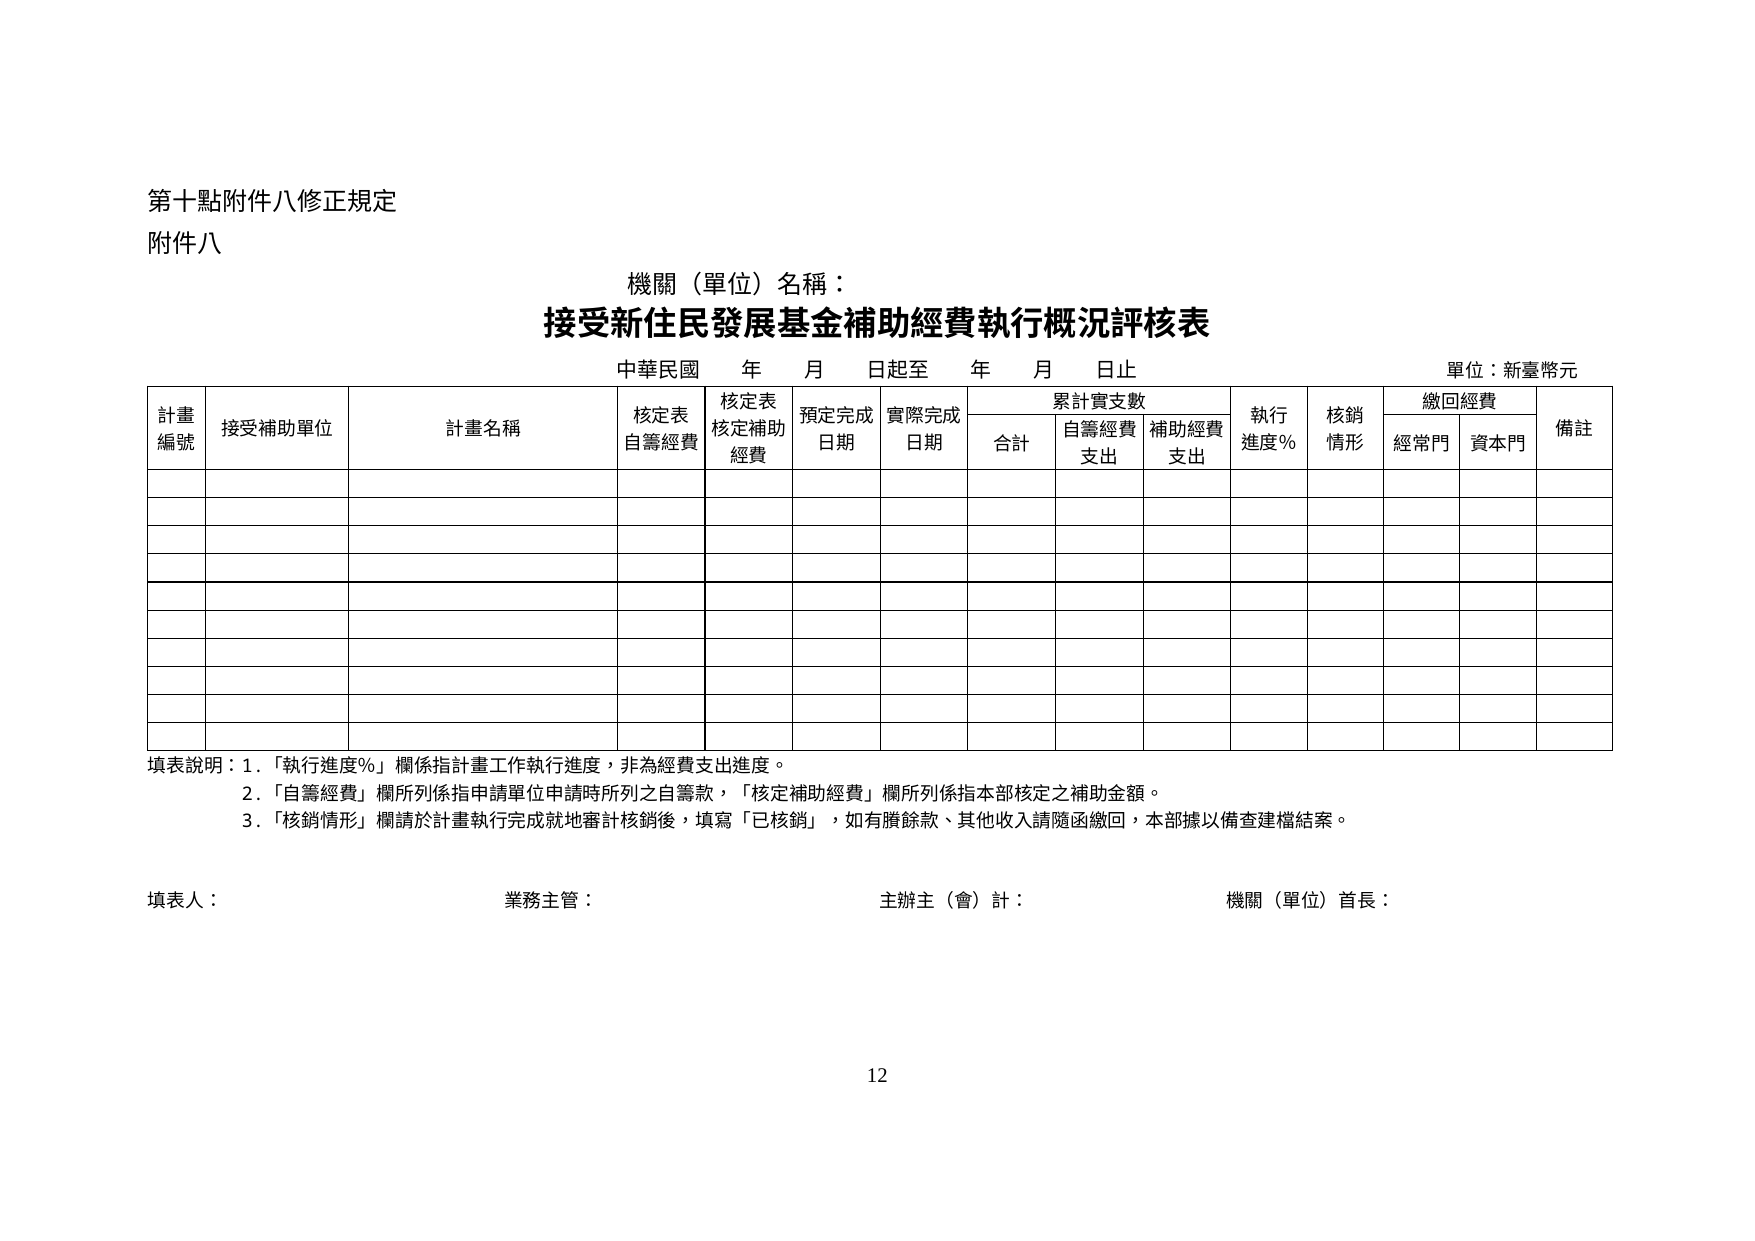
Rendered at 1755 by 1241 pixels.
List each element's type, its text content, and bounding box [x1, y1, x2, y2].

table_cell [1308, 695, 1383, 722]
table_cell [881, 695, 967, 722]
table_header 執行 進度％ [1231, 387, 1307, 469]
table_cell [706, 583, 792, 609]
table_cell [1460, 639, 1536, 666]
table_cell [206, 526, 348, 553]
table_cell [148, 639, 205, 666]
table_cell [1231, 470, 1307, 497]
table_cell [1537, 695, 1612, 722]
text 第十點附件八修正規定 [148, 177, 1606, 219]
table_cell [1460, 695, 1536, 722]
table_cell [968, 667, 1055, 694]
table_cell [349, 611, 617, 638]
table_cell [793, 639, 880, 666]
table_cell [881, 611, 967, 638]
table_cell [1308, 639, 1383, 666]
table_cell [1231, 639, 1307, 666]
table_cell [881, 639, 967, 666]
table_cell [1537, 639, 1612, 666]
table_cell [881, 667, 967, 694]
table_cell [1231, 583, 1307, 609]
table_cell [968, 695, 1055, 722]
table_cell [968, 554, 1055, 581]
table_cell [349, 583, 617, 609]
table_cell [206, 611, 348, 638]
table_cell [1231, 611, 1307, 638]
table_cell [706, 695, 792, 722]
table_cell [1056, 611, 1143, 638]
table_cell [1460, 723, 1536, 750]
table_cell [1231, 667, 1307, 694]
table_cell [148, 611, 205, 638]
table_header 核定表 自籌經費 [618, 387, 704, 469]
table_cell [349, 639, 617, 666]
text 2.「自籌經費」欄所列係指申請單位申請時所列之自籌款，「核定補助經費」欄所列係指本部核定之補助金額。 [148, 778, 1606, 805]
text 附件八 [148, 219, 1606, 261]
table_cell [1144, 639, 1230, 666]
table_cell [1460, 526, 1536, 553]
table_cell [968, 583, 1055, 609]
table_cell 合計 [968, 415, 1055, 469]
table_cell [1308, 498, 1383, 525]
table_cell [349, 667, 617, 694]
table_cell [1384, 554, 1459, 581]
table_cell [1537, 667, 1612, 694]
table_header 預定完成日期 [793, 387, 880, 469]
table_cell [1144, 554, 1230, 581]
table_cell [148, 695, 205, 722]
table_cell [618, 526, 704, 553]
table_cell [706, 723, 792, 750]
table_cell [1056, 498, 1143, 525]
table_cell [1144, 611, 1230, 638]
table_cell [1460, 554, 1536, 581]
table_cell [206, 554, 348, 581]
table_cell [1308, 667, 1383, 694]
table_cell [1537, 470, 1612, 497]
text 接受新住民發展基金補助經費執行概況評核表 [148, 302, 1606, 344]
table_cell [148, 667, 205, 694]
table_cell [1308, 611, 1383, 638]
table_cell [349, 554, 617, 581]
table_cell [1056, 723, 1143, 750]
text 3.「核銷情形」欄請於計畫執行完成就地審計核銷後，填寫「已核銷」，如有賸餘款、其他收入請隨函繳回，本部據以備查建檔結案。 [148, 805, 1606, 832]
table_cell [793, 583, 880, 609]
table_cell [206, 639, 348, 666]
table_cell [793, 554, 880, 581]
table_cell [1460, 667, 1536, 694]
table_cell [793, 695, 880, 722]
table_cell [706, 667, 792, 694]
table_cell [1056, 639, 1143, 666]
table_cell [881, 554, 967, 581]
table_cell [1537, 723, 1612, 750]
table_cell [148, 526, 205, 553]
table_cell [349, 723, 617, 750]
table_cell [793, 611, 880, 638]
table_cell [793, 723, 880, 750]
table_cell [618, 498, 704, 525]
table_cell [1537, 526, 1612, 553]
table_cell [1308, 554, 1383, 581]
table_cell [793, 470, 880, 497]
table_cell [1144, 583, 1230, 609]
table_cell [618, 583, 704, 609]
table_cell [1384, 470, 1459, 497]
table_cell [1384, 526, 1459, 553]
table_cell [618, 611, 704, 638]
table_cell [1460, 470, 1536, 497]
table_cell [1308, 723, 1383, 750]
table_cell [1231, 695, 1307, 722]
table_cell [1460, 498, 1536, 525]
text 中華民國 年 月 日起至 年 月 日止 單位：新臺幣元 [148, 344, 1606, 386]
table_cell [1384, 667, 1459, 694]
table_cell [1460, 611, 1536, 638]
table_cell [1231, 723, 1307, 750]
table_cell [1460, 583, 1536, 609]
table_cell [881, 498, 967, 525]
table_cell [206, 695, 348, 722]
table_cell [881, 470, 967, 497]
table_cell [793, 526, 880, 553]
table_cell [968, 639, 1055, 666]
table_cell [618, 639, 704, 666]
table_cell [1384, 583, 1459, 609]
table_header 實際完成日期 [881, 387, 967, 469]
table_cell [1231, 526, 1307, 553]
table_cell [349, 695, 617, 722]
table_cell [349, 470, 617, 497]
table_cell [148, 583, 205, 609]
table_cell [706, 639, 792, 666]
table_cell [148, 470, 205, 497]
table_cell [1144, 667, 1230, 694]
text 填表人： 業務主管： 主辦主（會）計： 機關（單位）首長： [148, 874, 1606, 916]
table_cell [618, 723, 704, 750]
table_cell [1056, 470, 1143, 497]
table_cell [1144, 498, 1230, 525]
table_cell [968, 470, 1055, 497]
table_header 核銷 情形 [1308, 387, 1383, 469]
table_cell [618, 470, 704, 497]
table_cell [706, 554, 792, 581]
table_header 計畫編號 [148, 387, 205, 469]
table_cell 資本門 [1460, 415, 1536, 469]
table_cell [1231, 554, 1307, 581]
table_cell [1537, 611, 1612, 638]
table_cell [206, 470, 348, 497]
table_header 備註 [1537, 387, 1612, 469]
table_cell [1056, 695, 1143, 722]
table_cell [1384, 611, 1459, 638]
table_cell [968, 498, 1055, 525]
table_cell [1537, 554, 1612, 581]
table_cell [1537, 583, 1612, 609]
table_cell [206, 498, 348, 525]
table_cell [793, 667, 880, 694]
table_cell [1144, 723, 1230, 750]
table_cell 補助經費支出 [1144, 415, 1230, 469]
table_cell 自籌經費支出 [1056, 415, 1143, 469]
table_cell [618, 695, 704, 722]
table_cell [618, 667, 704, 694]
table_cell [1308, 526, 1383, 553]
table_cell [881, 583, 967, 609]
table_cell [968, 526, 1055, 553]
table_cell [1384, 639, 1459, 666]
table_cell [1231, 498, 1307, 525]
table_header 接受補助單位 [206, 387, 348, 469]
table_cell [1056, 583, 1143, 609]
table_cell [148, 554, 205, 581]
table_cell [881, 723, 967, 750]
table_header 繳回經費 [1384, 387, 1536, 414]
table_cell [148, 498, 205, 525]
table_cell [1537, 498, 1612, 525]
table_cell [349, 526, 617, 553]
table_cell [793, 498, 880, 525]
table_cell [706, 611, 792, 638]
table_cell [148, 723, 205, 750]
text 機關（單位）名稱： [148, 261, 1606, 302]
table_cell [206, 723, 348, 750]
table_cell [1308, 583, 1383, 609]
table_cell [1056, 667, 1143, 694]
table_cell [1144, 695, 1230, 722]
table_cell [881, 526, 967, 553]
table_cell [968, 723, 1055, 750]
table_cell [706, 526, 792, 553]
table_header 核定表 核定補助經費 [706, 387, 792, 469]
table_cell [706, 498, 792, 525]
table_cell [206, 667, 348, 694]
table_header 計畫名稱 [349, 387, 617, 469]
table_cell [1056, 526, 1143, 553]
table_header 累計實支數 [968, 387, 1230, 414]
table_cell [349, 498, 617, 525]
table_cell [1384, 498, 1459, 525]
table_cell [206, 583, 348, 609]
table_cell [968, 611, 1055, 638]
table_cell [706, 470, 792, 497]
table_cell [618, 554, 704, 581]
table_cell [1144, 526, 1230, 553]
table_cell [1384, 695, 1459, 722]
table_cell 經常門 [1384, 415, 1459, 469]
table_cell [1308, 470, 1383, 497]
table_cell [1056, 554, 1143, 581]
table_cell [1384, 723, 1459, 750]
table_cell [1144, 470, 1230, 497]
text 填表說明：1.「執行進度％」欄係指計畫工作執行進度，非為經費支出進度。 [148, 751, 1606, 778]
